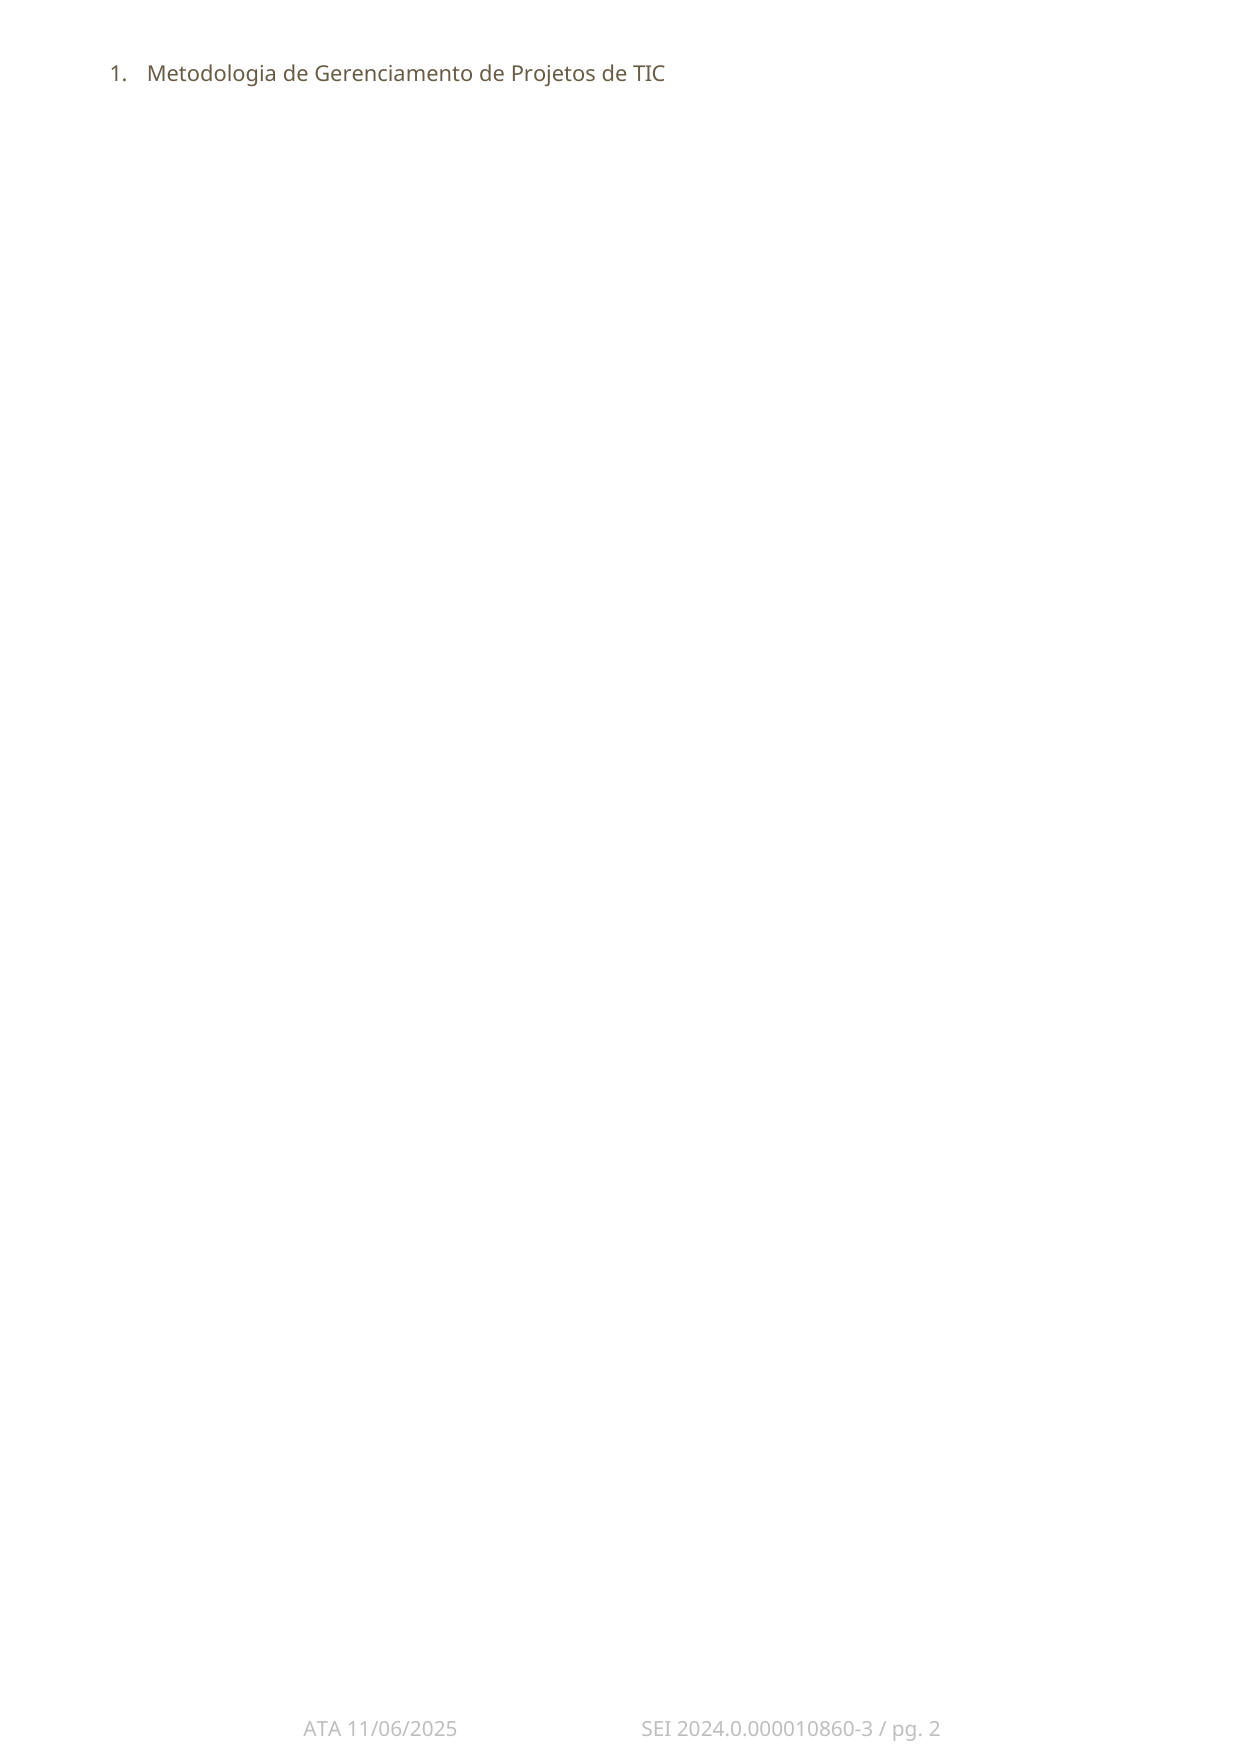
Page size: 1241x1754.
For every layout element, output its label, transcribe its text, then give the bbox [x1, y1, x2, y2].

list Metodologia de Gerenciamento de Projetos de TIC [109, 58, 1181, 88]
